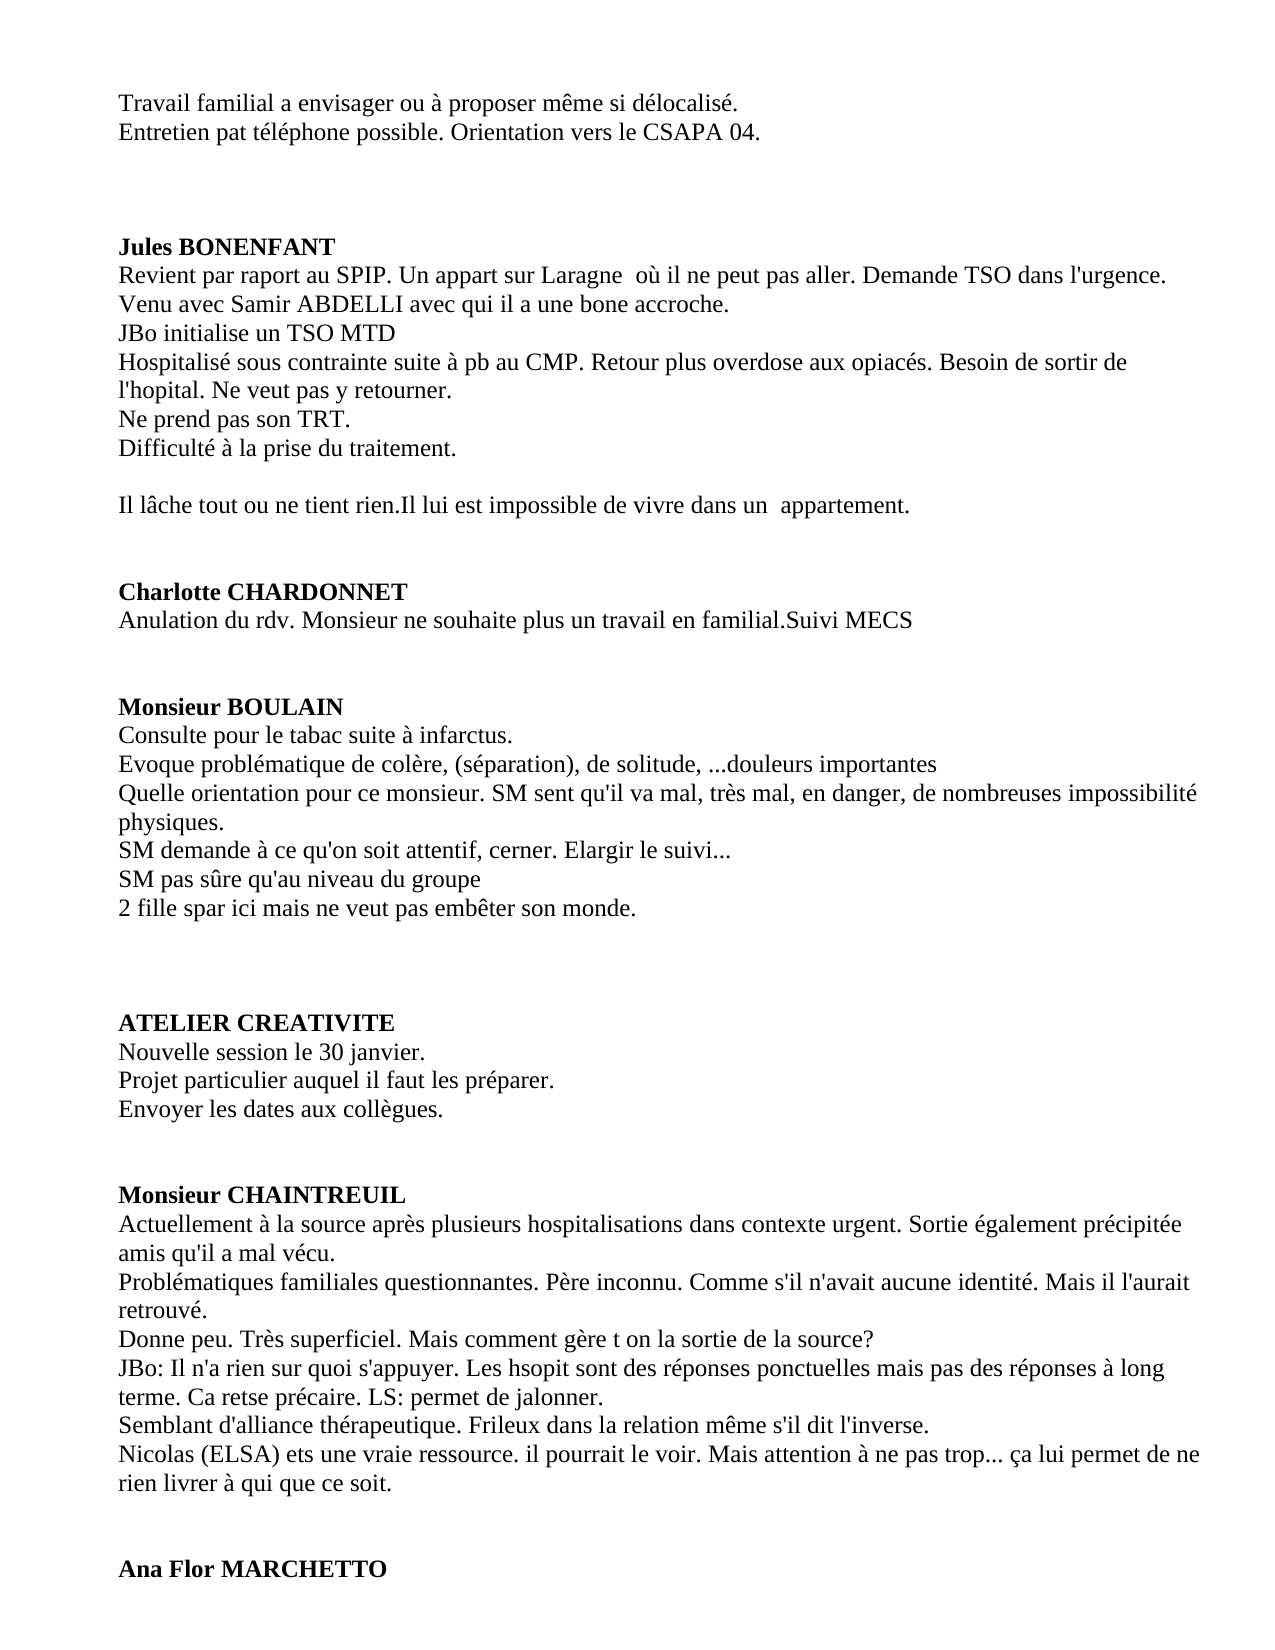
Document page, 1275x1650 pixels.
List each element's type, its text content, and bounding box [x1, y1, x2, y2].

text Travail familial a envisager ou à proposer même si délocalisé. Entretien pat téléphone possible. Orientation vers le CSAPA 04. Jules BONENFANT Revient par raport au SPIP. Un appart sur Laragne où il ne peut pas aller. Demande TSO dans l'urgence. Venu avec Samir ABDELLI avec qui il a une bone accroche. JBo initialise un TSO MTD Hospitalisé sous contrainte suite à pb au CMP. Retour plus overdose aux opiacés. Besoin de sortir de l'hopital. Ne veut pas y retourner. Ne prend pas son TRT. Difficulté à la prise du traitement. Il lâche tout ou ne tient rien.Il lui est impossible de vivre dans un appartement. Charlotte CHARDONNET Anulation du rdv. Monsieur ne souhaite plus un travail en familial.Suivi MECS Monsieur BOULAIN Consulte pour le tabac suite à infarctus. Evoque problématique de colère, (séparation), de solitude, ...douleurs importantes Quelle orientation pour ce monsieur. SM sent qu'il va mal, très mal, en danger, de nombreuses impossibilité physiques. SM demande à ce qu'on soit attentif, cerner. Elargir le suivi... SM pas sûre qu'au niveau du groupe 2 fille spar ici mais ne veut pas embêter son monde. ATELIER CREATIVITE Nouvelle session le 30 janvier. Projet particulier auquel il faut les préparer. Envoyer les dates aux collègues. Monsieur CHAINTREUIL Actuellement à la source après plusieurs hospitalisations dans contexte urgent. Sortie également précipitée amis qu'il a mal vécu. Problématiques familiales questionnantes. Père inconnu. Comme s'il n'avait aucune identité. Mais il l'aurait retrouvé. Donne peu. Très superficiel. Mais comment gère t on la sortie de la source? JBo: Il n'a rien sur quoi s'appuyer. Les hsopit sont des réponses ponctuelles mais pas des réponses à long terme. Ca retse précaire. LS: permet de jalonner. Semblant d'alliance thérapeutique. Frileux dans la relation même s'il dit l'inverse. Nicolas (ELSA) ets une vraie ressource. il pourrait le voir. Mais attention à ne pas trop... ça lui permet de ne rien livrer à qui que ce soit. Ana Flor MARCHETTO [118, 59, 1216, 1583]
